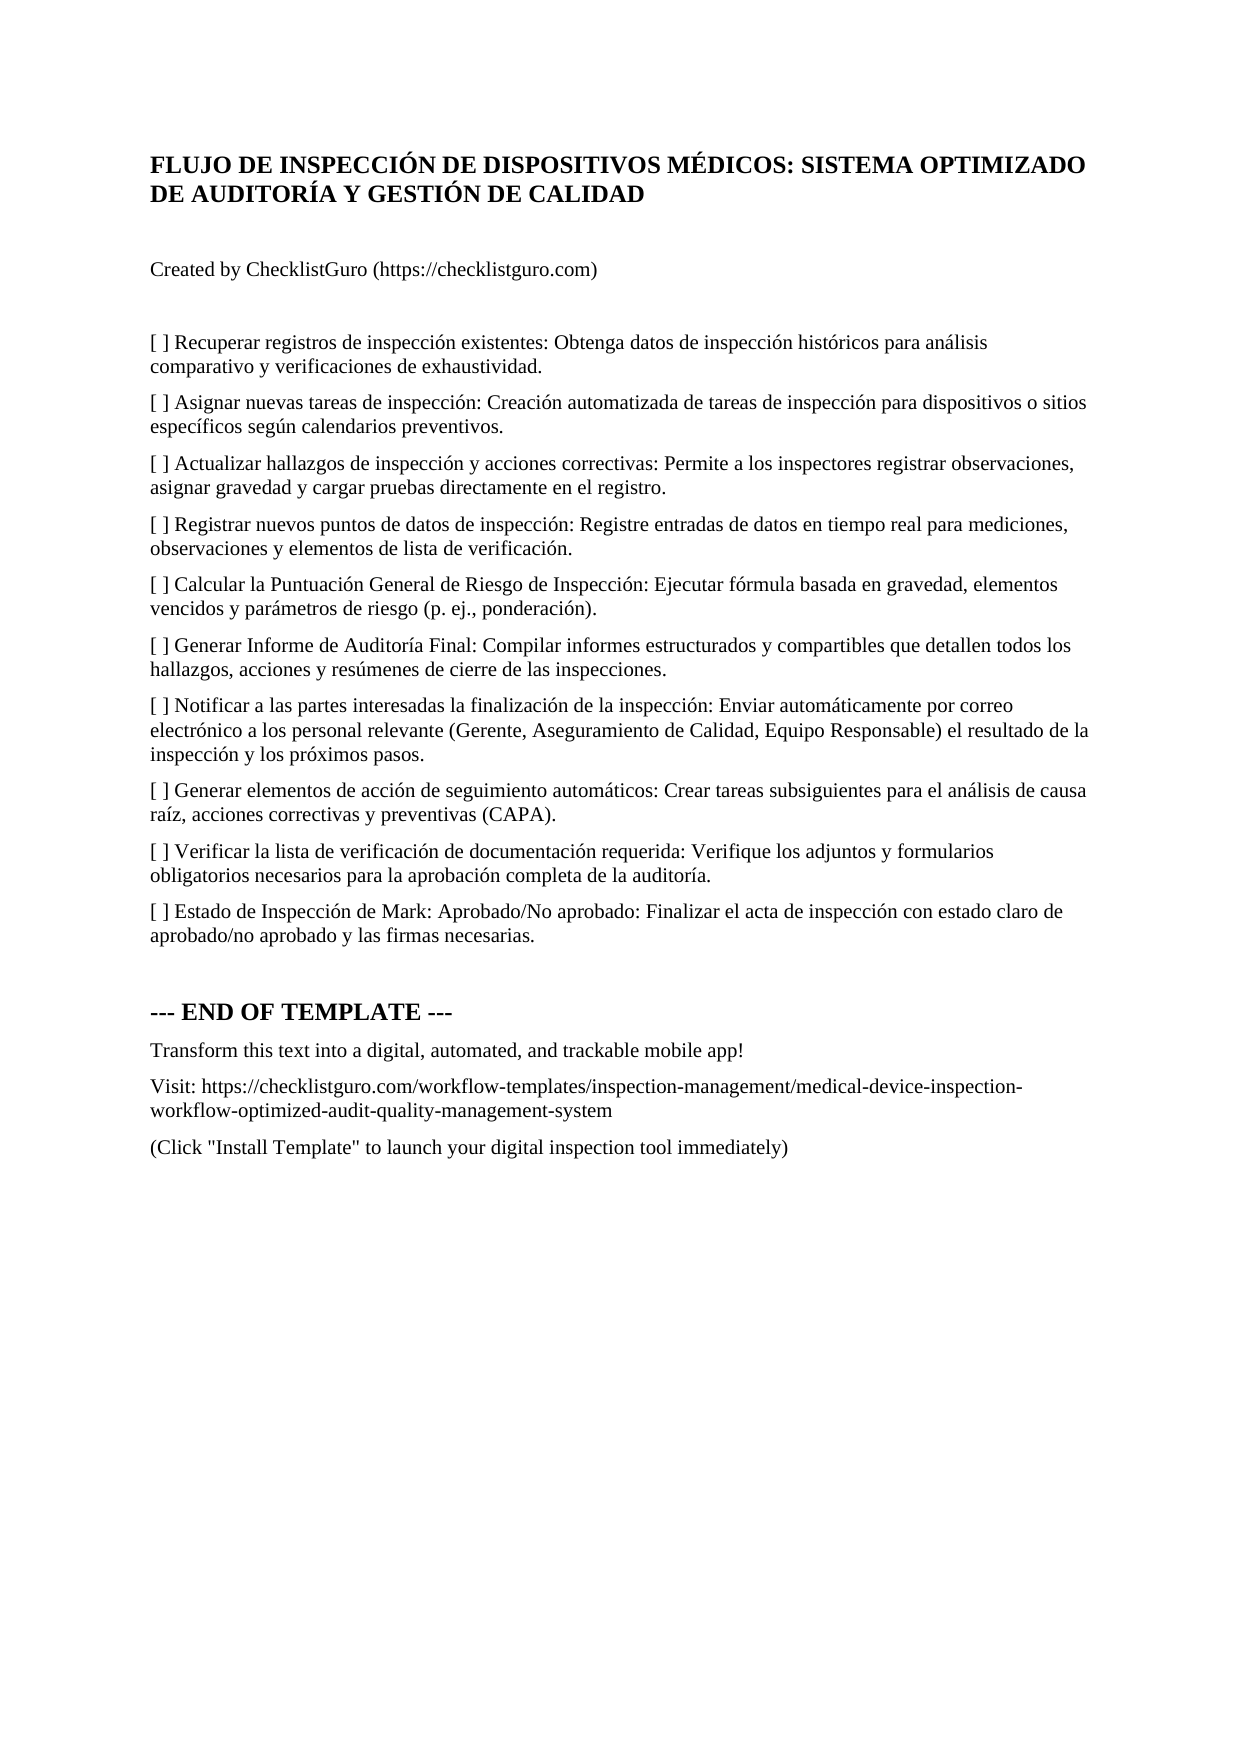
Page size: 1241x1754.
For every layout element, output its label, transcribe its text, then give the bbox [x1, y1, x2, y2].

text [ ] Recuperar registros de inspección existentes: Obtenga datos de inspección históricos para análisis comparativo y verificaciones de exhaustividad. [150, 330, 1090, 378]
text (Click "Install Template" to launch your digital inspection tool immediately) [150, 1135, 1090, 1159]
text [ ] Generar Informe de Auditoría Final: Compilar informes estructurados y compartibles que detallen todos los hallazgos, acciones y resúmenes de cierre de las inspecciones. [150, 633, 1090, 681]
text Transform this text into a digital, automated, and trackable mobile app! [150, 1038, 1090, 1062]
text [ ] Verificar la lista de verificación de documentación requerida: Verifique los adjuntos y formularios obligatorios necesarios para la aprobación completa de la auditoría. [150, 839, 1090, 887]
text --- END OF TEMPLATE --- [150, 997, 1090, 1025]
text [ ] Calcular la Puntuación General de Riesgo de Inspección: Ejecutar fórmula basada en gravedad, elementos vencidos y parámetros de riesgo (p. ej., ponderación). [150, 572, 1090, 620]
text [ ] Asignar nuevas tareas de inspección: Creación automatizada de tareas de inspección para dispositivos o sitios específicos según calendarios preventivos. [150, 390, 1090, 438]
text [ ] Actualizar hallazgos de inspección y acciones correctivas: Permite a los inspectores registrar observaciones, asignar gravedad y cargar pruebas directamente en el registro. [150, 451, 1090, 499]
text Visit: https://checklistguro.com/workflow-templates/inspection-management/medical-device-inspection-workflow-optimized-audit-quality-management-system [150, 1074, 1090, 1122]
text [ ] Generar elementos de acción de seguimiento automáticos: Crear tareas subsiguientes para el análisis de causa raíz, acciones correctivas y preventivas (CAPA). [150, 778, 1090, 826]
text [ ] Registrar nuevos puntos de datos de inspección: Registre entradas de datos en tiempo real para mediciones, observaciones y elementos de lista de verificación. [150, 512, 1090, 560]
text FLUJO DE INSPECCIÓN DE DISPOSITIVOS MÉDICOS: SISTEMA OPTIMIZADO DE AUDITORÍA Y GESTIÓN DE CALIDAD [150, 150, 1090, 207]
text [ ] Notificar a las partes interesadas la finalización de la inspección: Enviar automáticamente por correo electrónico a los personal relevante (Gerente, Aseguramiento de Calidad, Equipo Responsable) el resultado de la inspección y los próximos pasos. [150, 693, 1090, 766]
text Created by ChecklistGuro (https://checklistguro.com) [150, 257, 1090, 281]
text [ ] Estado de Inspección de Mark: Aprobado/No aprobado: Finalizar el acta de inspección con estado claro de aprobado/no aprobado y las firmas necesarias. [150, 899, 1090, 947]
